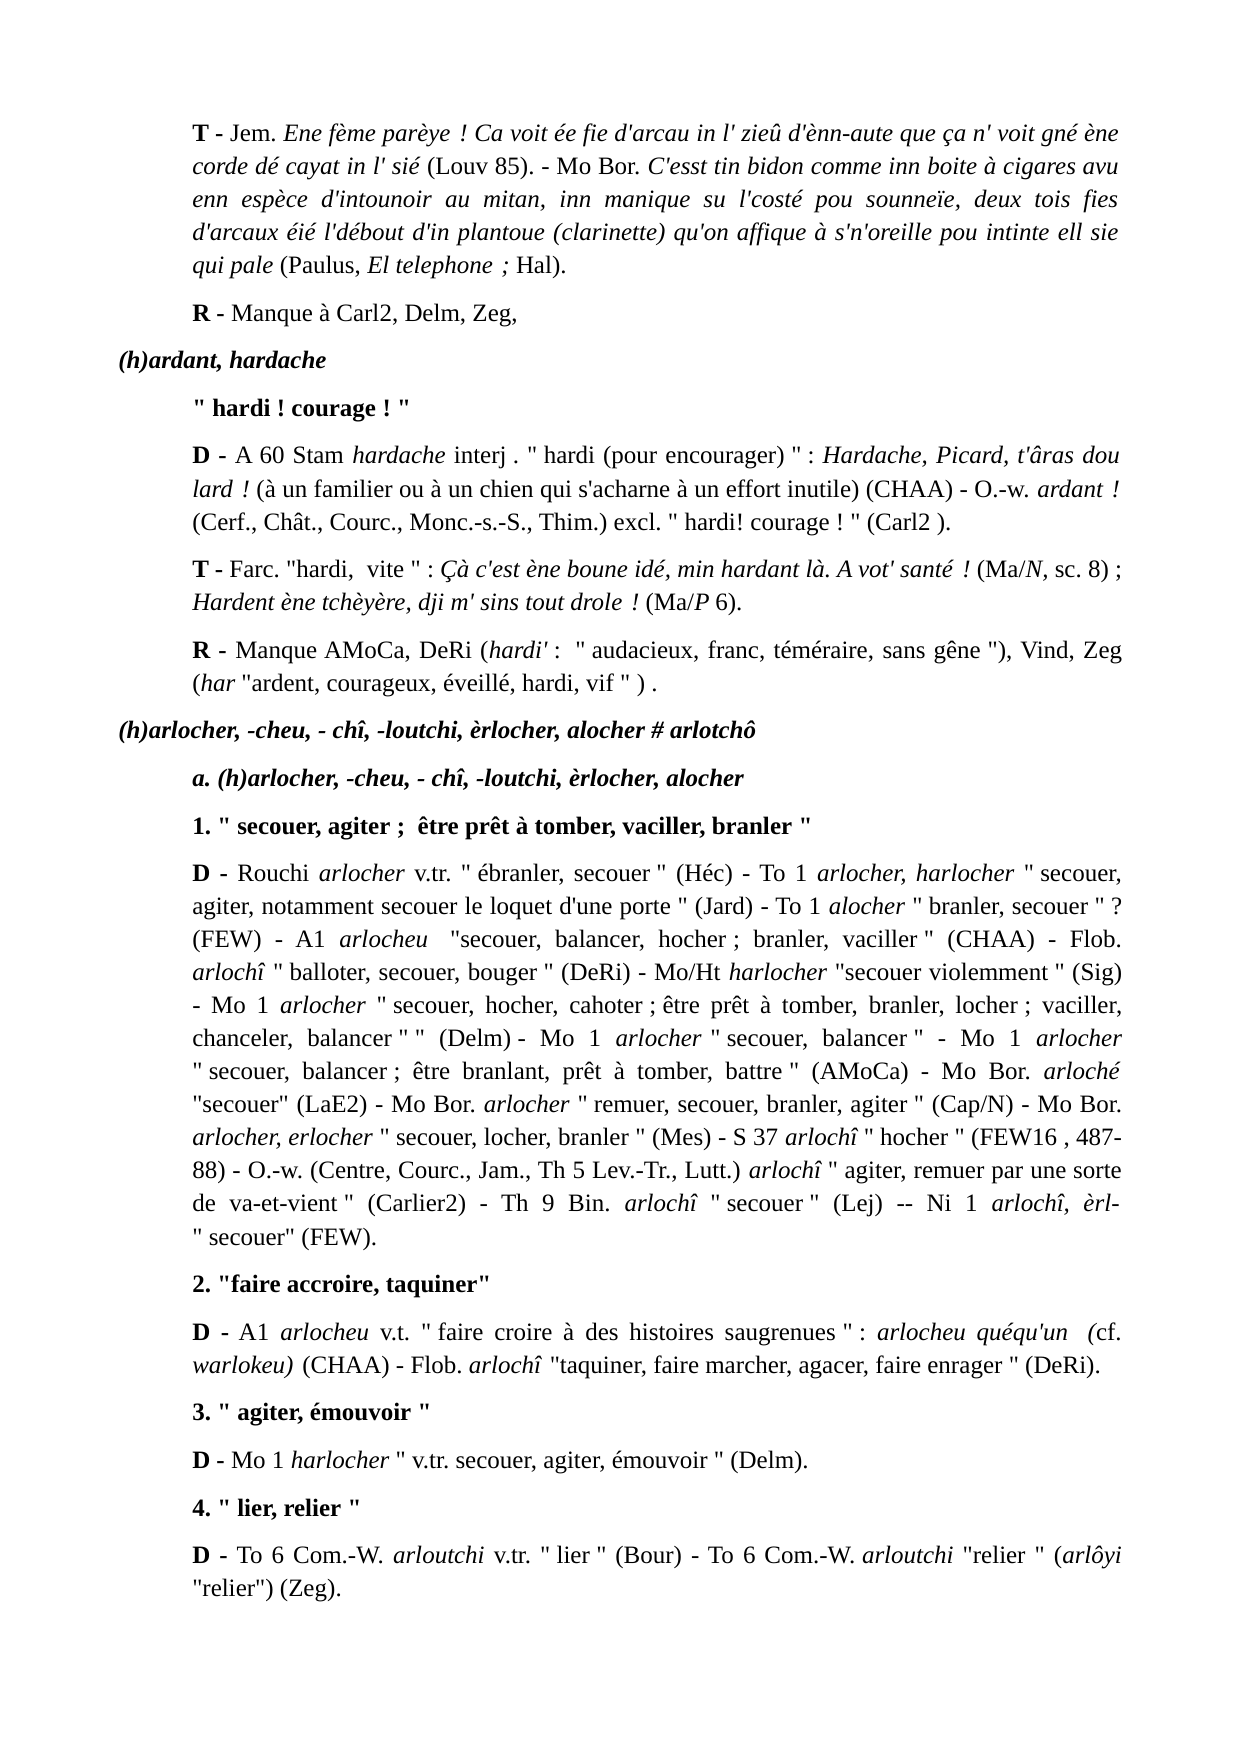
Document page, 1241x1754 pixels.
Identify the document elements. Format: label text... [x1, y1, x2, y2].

list T - Farc. "hardi, vite " : Çà c'est ène boune idé, min hardant là. A vot' santé ! (Ma/N, sc. 8) ; Hardent ène tchèyère, dji m' sins tout drole ! (Ma/P 6). [162, 554, 1122, 616]
list 3. " agiter, émouvoir " [162, 1397, 1122, 1426]
list 4. " lier, relier " [162, 1493, 1122, 1521]
text (h)ardant, hardache [118, 345, 1122, 374]
list D - Mo 1 harlocher " v.tr. secouer, agiter, émouvoir " (Delm). [162, 1445, 1122, 1474]
list R - Manque AMoCa, DeRi (hardi' : " audacieux, franc, téméraire, sans gêne "), Vind, Zeg (har "ardent, courageux, éveillé, hardi, vif " ) . [162, 635, 1122, 697]
list R - Manque à Carl2, Delm, Zeg, [162, 298, 1122, 327]
list T - Jem. Ene fème parèye ! Ca voit ée fie d'arcau in l' zieû d'ènn-aute que ça n' voit gné ène corde dé cayat in l' sié (Louv 85). - Mo Bor. C'esst tin bidon comme inn boite à cigares avu enn espèce d'intounoir au mitan, inn manique su l'costé pou sounneïe, deux tois fies d'arcaux éié l'débout d'in plantoue (clarinette) qu'on affique à s'n'oreille pou intinte ell sie qui pale (Paulus, El telephone ; Hal). [162, 118, 1122, 279]
list " hardi ! courage ! " [162, 393, 1122, 422]
list 1. " secouer, agiter ; être prêt à tomber, vaciller, branler " [162, 811, 1122, 839]
list D - A 60 Stam hardache interj . " hardi (pour encourager) " : Hardache, Picard, t'âras dou lard ! (à un familier ou à un chien qui s'acharne à un effort inutile) (CHAA) - O.-w. ardant ! (Cerf., Chât., Courc., Monc.-s.-S., Thim.) excl. " hardi! courage ! " (Carl2 ). [162, 441, 1122, 535]
list 2. "faire accroire, taquiner" [162, 1269, 1122, 1298]
list D - To 6 Com.-W. arloutchi v.tr. " lier " (Bour) - To 6 Com.-W. arloutchi "relier " (arlôyi "relier") (Zeg). [162, 1540, 1122, 1602]
list a. (h)arlocher, -cheu, - chî, -loutchi, èrlocher, alocher [162, 763, 1122, 792]
list D - A1 arlocheu v.t. " faire croire à des histoires saugrenues " : arlocheu quéqu'un (cf. warlokeu) (CHAA) - Flob. arlochî "taquiner, faire marcher, agacer, faire enrager " (DeRi). [162, 1317, 1122, 1378]
text (h)arlocher, -cheu, - chî, -loutchi, èrlocher, alocher # arlotchô [118, 716, 1122, 744]
list D - Rouchi arlocher v.tr. " ébranler, secouer " (Héc) - To 1 arlocher, harlocher " secouer, agiter, notamment secouer le loquet d'une porte " (Jard) - To 1 alocher " branler, secouer " ? (FEW) - A1 arlocheu "secouer, balancer, hocher ; branler, vaciller " (CHAA) - Flob. arlochî " balloter, secouer, bouger " (DeRi) - Mo/Ht harlocher "secouer violemment " (Sig) - Mo 1 arlocher " secouer, hocher, cahoter ; être prêt à tomber, branler, locher ; vaciller, chanceler, balancer " " (Delm) - Mo 1 arlocher " secouer, balancer " - Mo 1 arlocher " secouer, balancer ; être branlant, prêt à tomber, battre " (AMoCa) - Mo Bor. arloché "secouer" (LaE2) - Mo Bor. arlocher " remuer, secouer, branler, agiter " (Cap/N) - Mo Bor. arlocher, erlocher " secouer, locher, branler " (Mes) - S 37 arlochî " hocher " (FEW16 , 487-88) - O.-w. (Centre, Courc., Jam., Th 5 Lev.-Tr., Lutt.) arlochî " agiter, remuer par une sorte de va-et-vient " (Carlier2) - Th 9 Bin. arlochî " secouer " (Lej) -- Ni 1 arlochî, èrl- " secouer" (FEW). [162, 858, 1122, 1250]
